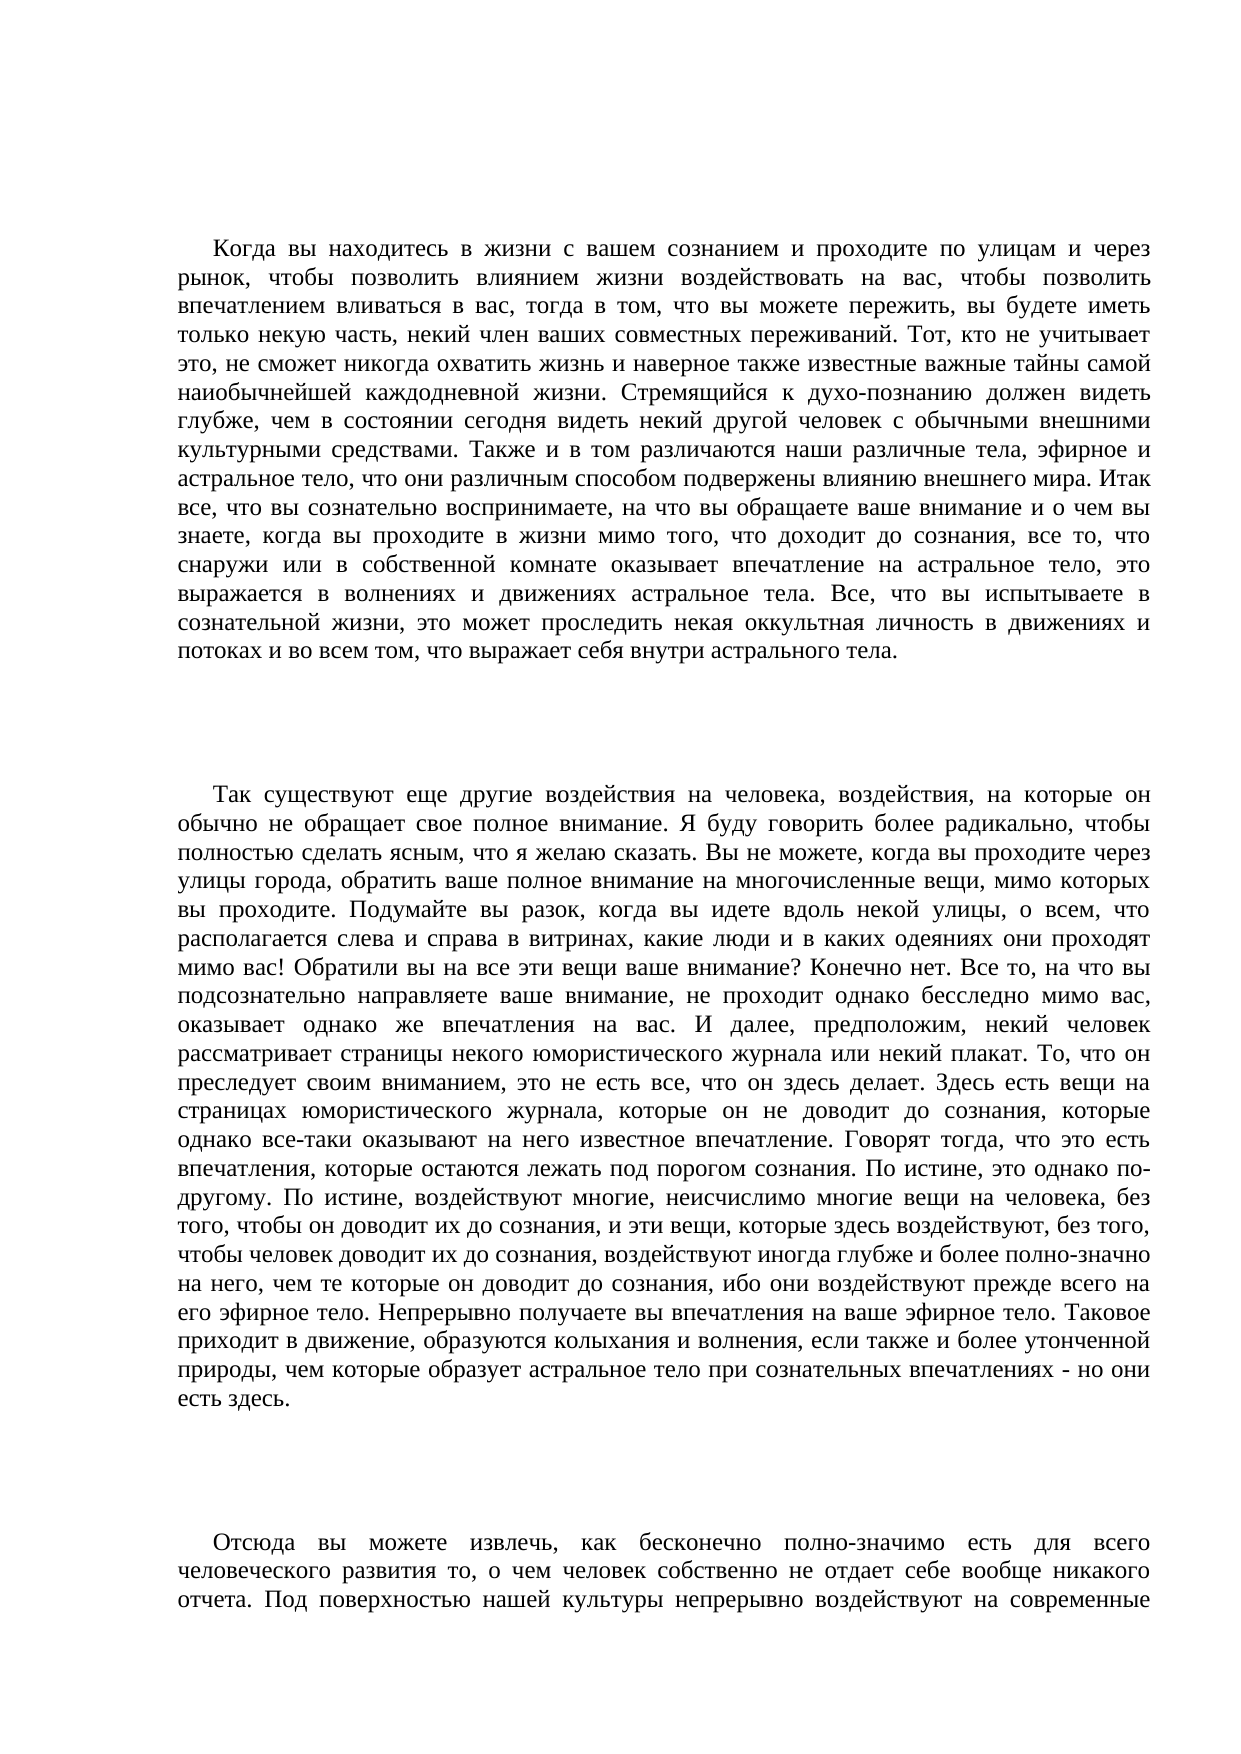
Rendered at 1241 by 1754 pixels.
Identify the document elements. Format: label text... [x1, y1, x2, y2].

text Отсюда вы можете извлечь, как бесконечно полно-значимо есть для всего человеческого развития то, о чем человек собственно не отдает себе вообще никакого отчета. Под поверхностью нашей культуры непрерывно воздействуют на современные [177, 1527, 1152, 1613]
text Так существуют еще другие воздействия на человека, воздействия, на которые он обычно не обращает свое полное внимание. Я буду говорить более радикально, чтобы полностью сделать ясным, что я желаю сказать. Вы не можете, когда вы проходите через улицы города, обратить ваше полное внимание на многочисленные вещи, мимо которых вы проходите. Подумайте вы разок, когда вы идете вдоль некой улицы, о всем, что располагается слева и справа в витринах, какие люди и в каких одеяниях они проходят мимо вас! Обратили вы на все эти вещи ваше внимание? Конечно нет. Все то, на что вы подсознательно направляете ваше внимание, не проходит однако бесследно мимо вас, оказывает однако же впечатления на вас. И далее, предположим, некий человек рассматривает страницы некого юмористического журнала или некий плакат. То, что он преследует своим вниманием, это не есть все, что он здесь делает. Здесь есть вещи на страницах юмористического журнала, которые он не доводит до сознания, которые однако все-таки оказывают на него известное впечатление. Говорят тогда, что это есть впечатления, которые остаются лежать под порогом сознания. По истине, это однако по-другому. По истине, воздействуют многие, неисчислимо многие вещи на человека, без того, чтобы он доводит их до сознания, и эти вещи, которые здесь воздействуют, без того, чтобы человек доводит их до сознания, воздействуют иногда глубже и более полно-значно на него, чем те которые он доводит до сознания, ибо они воздействуют прежде всего на его эфирное тело. Непрерывно получаете вы впечатления на ваше эфирное тело. Таковое приходит в движение, образуются колыхания и волнения, если также и более утонченной природы, чем которые образует астральное тело при сознательных впечатлениях - но они есть здесь. [177, 779, 1152, 1412]
text Когда вы находитесь в жизни с вашем сознанием и проходите по улицам и через рынок, чтобы позволить влиянием жизни воздействовать на вас, чтобы позволить впечатлением вливаться в вас, тогда в том, что вы можете пережить, вы будете иметь только некую часть, некий член ваших совместных переживаний. Тот, кто не учитывает это, не сможет никогда охватить жизнь и наверное также известные важные тайны самой наиобычнейшей каждодневной жизни. Стремящийся к духо-познанию должен видеть глубже, чем в состоянии сегодня видеть некий другой человек с обычными внешними культурными средствами. Также и в том различаются наши различные тела, эфирное и астральное тело, что они различным способом подвержены влиянию внешнего мира. Итак все, что вы сознательно воспринимаете, на что вы обращаете ваше внимание и о чем вы знаете, когда вы проходите в жизни мимо того, что доходит до сознания, все то, что снаружи или в собственной комнате оказывает впечатление на астральное тело, это выражается в волнениях и движениях астральное тела. Все, что вы испытываете в сознательной жизни, это может проследить некая оккультная личность в движениях и потоках и во всем том, что выражает себя внутри астрального тела. [177, 233, 1152, 664]
